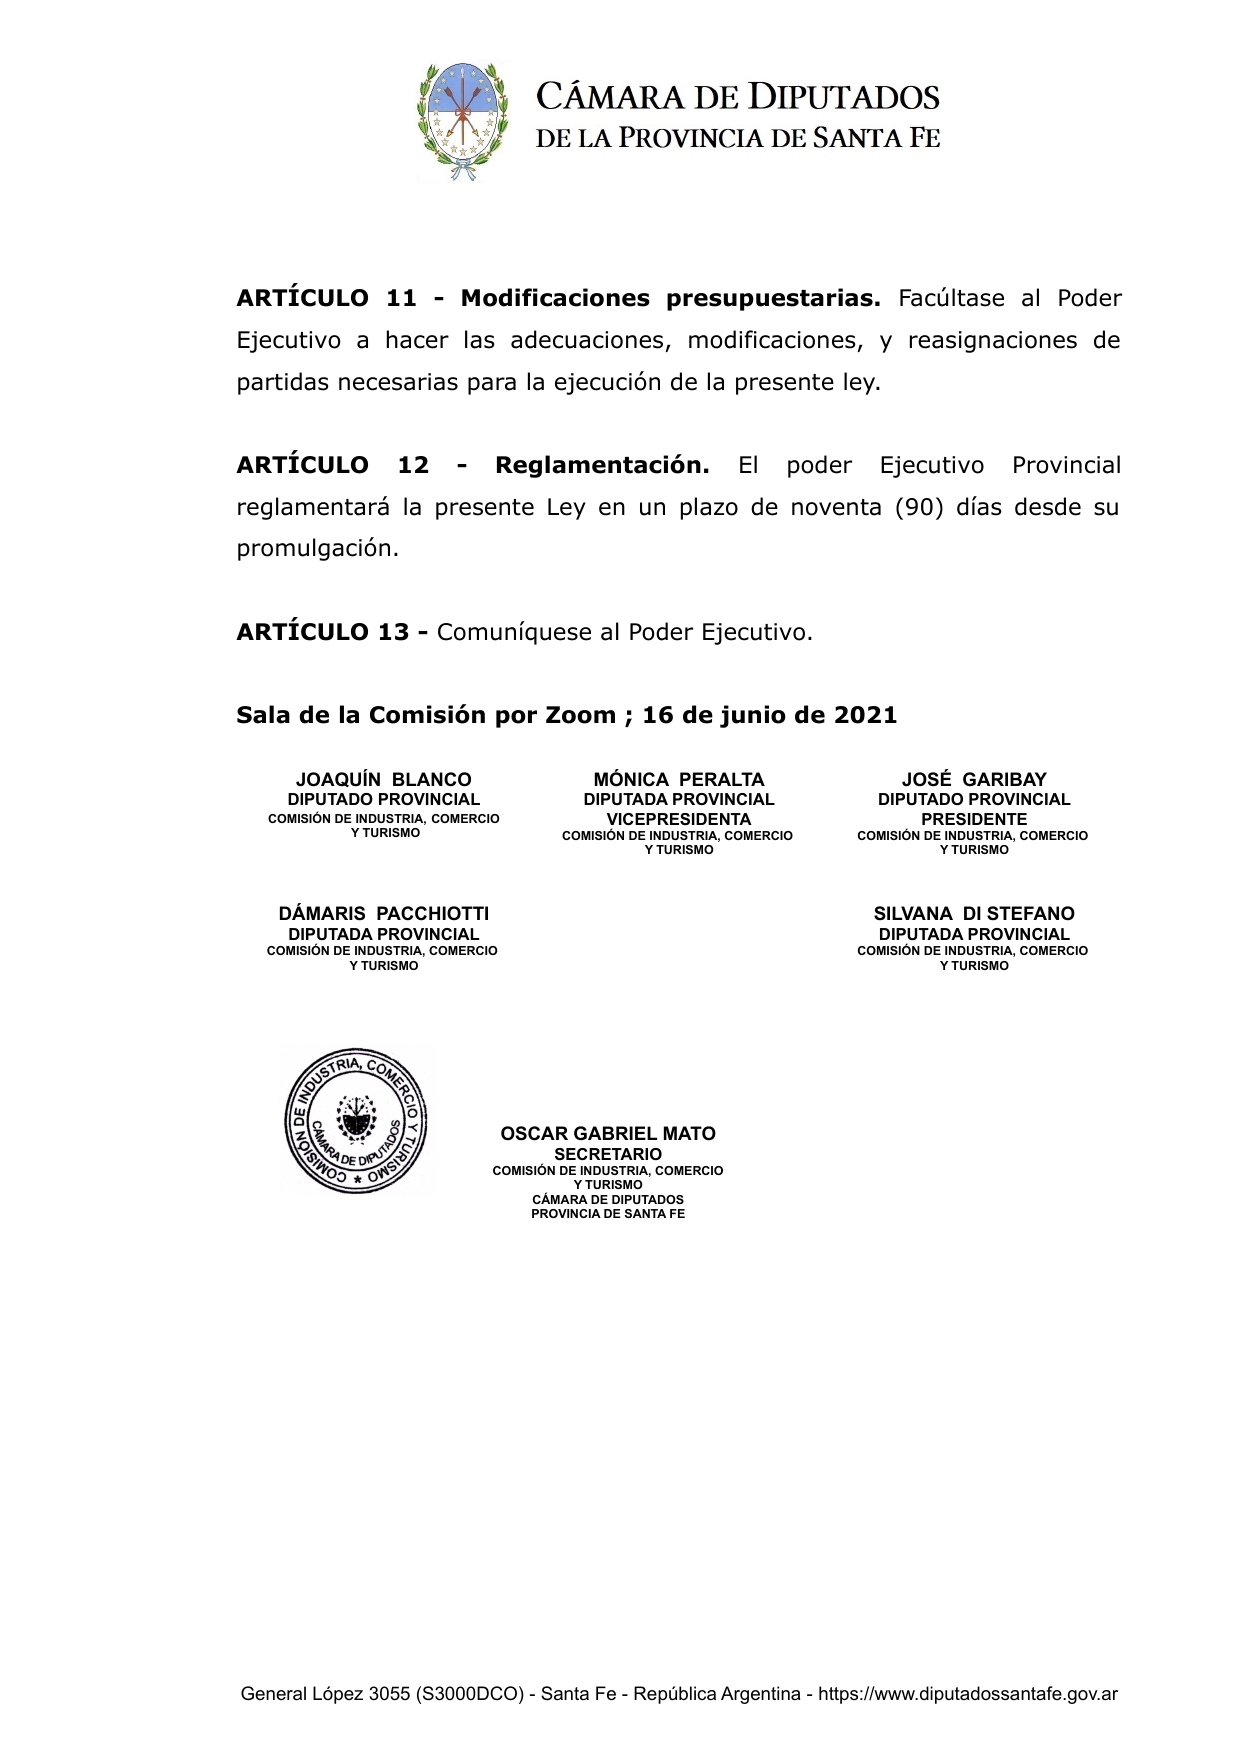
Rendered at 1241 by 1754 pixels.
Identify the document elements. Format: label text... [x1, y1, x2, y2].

table_header MÓNICA PERALTA DIPUTADA PROVINCIAL VICEPRESIDENTA COMISIÓN DE INDUSTRIA, COMERCIO Y TURISMO [531, 760, 827, 866]
picture [277, 1044, 437, 1196]
table_header JOSÉ GARIBAY DIPUTADO PROVINCIAL PRESIDENTE COMISIÓN DE INDUSTRIA, COMERCIO Y TURISMO [827, 760, 1122, 866]
text ARTÍCULO 12 - Reglamentación. El poder Ejecutivo Provincial reglamentará la presente Ley en un plazo de noventa (90) días desde su promulgación. [236, 451, 1122, 562]
text ARTÍCULO 13 - Comuníquese al Poder Ejecutivo. [236, 617, 1122, 645]
table_header [236, 1039, 478, 1230]
table_header [531, 895, 827, 981]
table_header JOAQUÍN BLANCO DIPUTADO PROVINCIAL COMISIÓN DE INDUSTRIA, COMERCIO Y TURISMO [236, 760, 531, 866]
table_header OSCAR GABRIEL MATO SECRETARIO COMISIÓN DE INDUSTRIA, COMERCIO Y TURISMO CÁMARA DE DIPUTADOS PROVINCIA DE SANTA FE [479, 1039, 738, 1230]
table_header SILVANA DI STEFANO DIPUTADA PROVINCIAL COMISIÓN DE INDUSTRIA, COMERCIO Y TURISMO [827, 895, 1122, 981]
picture [413, 59, 945, 183]
table_header DÁMARIS PACCHIOTTI DIPUTADA PROVINCIAL COMISIÓN DE INDUSTRIA, COMERCIO Y TURISMO [236, 895, 531, 981]
text Sala de la Comisión por Zoom ; 16 de junio de 2021 [236, 701, 1122, 728]
text ARTÍCULO 11 - Modificaciones presupuestarias. Facúltase al Poder Ejecutivo a hacer las adecuaciones, modificaciones, y reasignaciones de partidas necesarias para la ejecución de la presente ley. [236, 284, 1122, 395]
